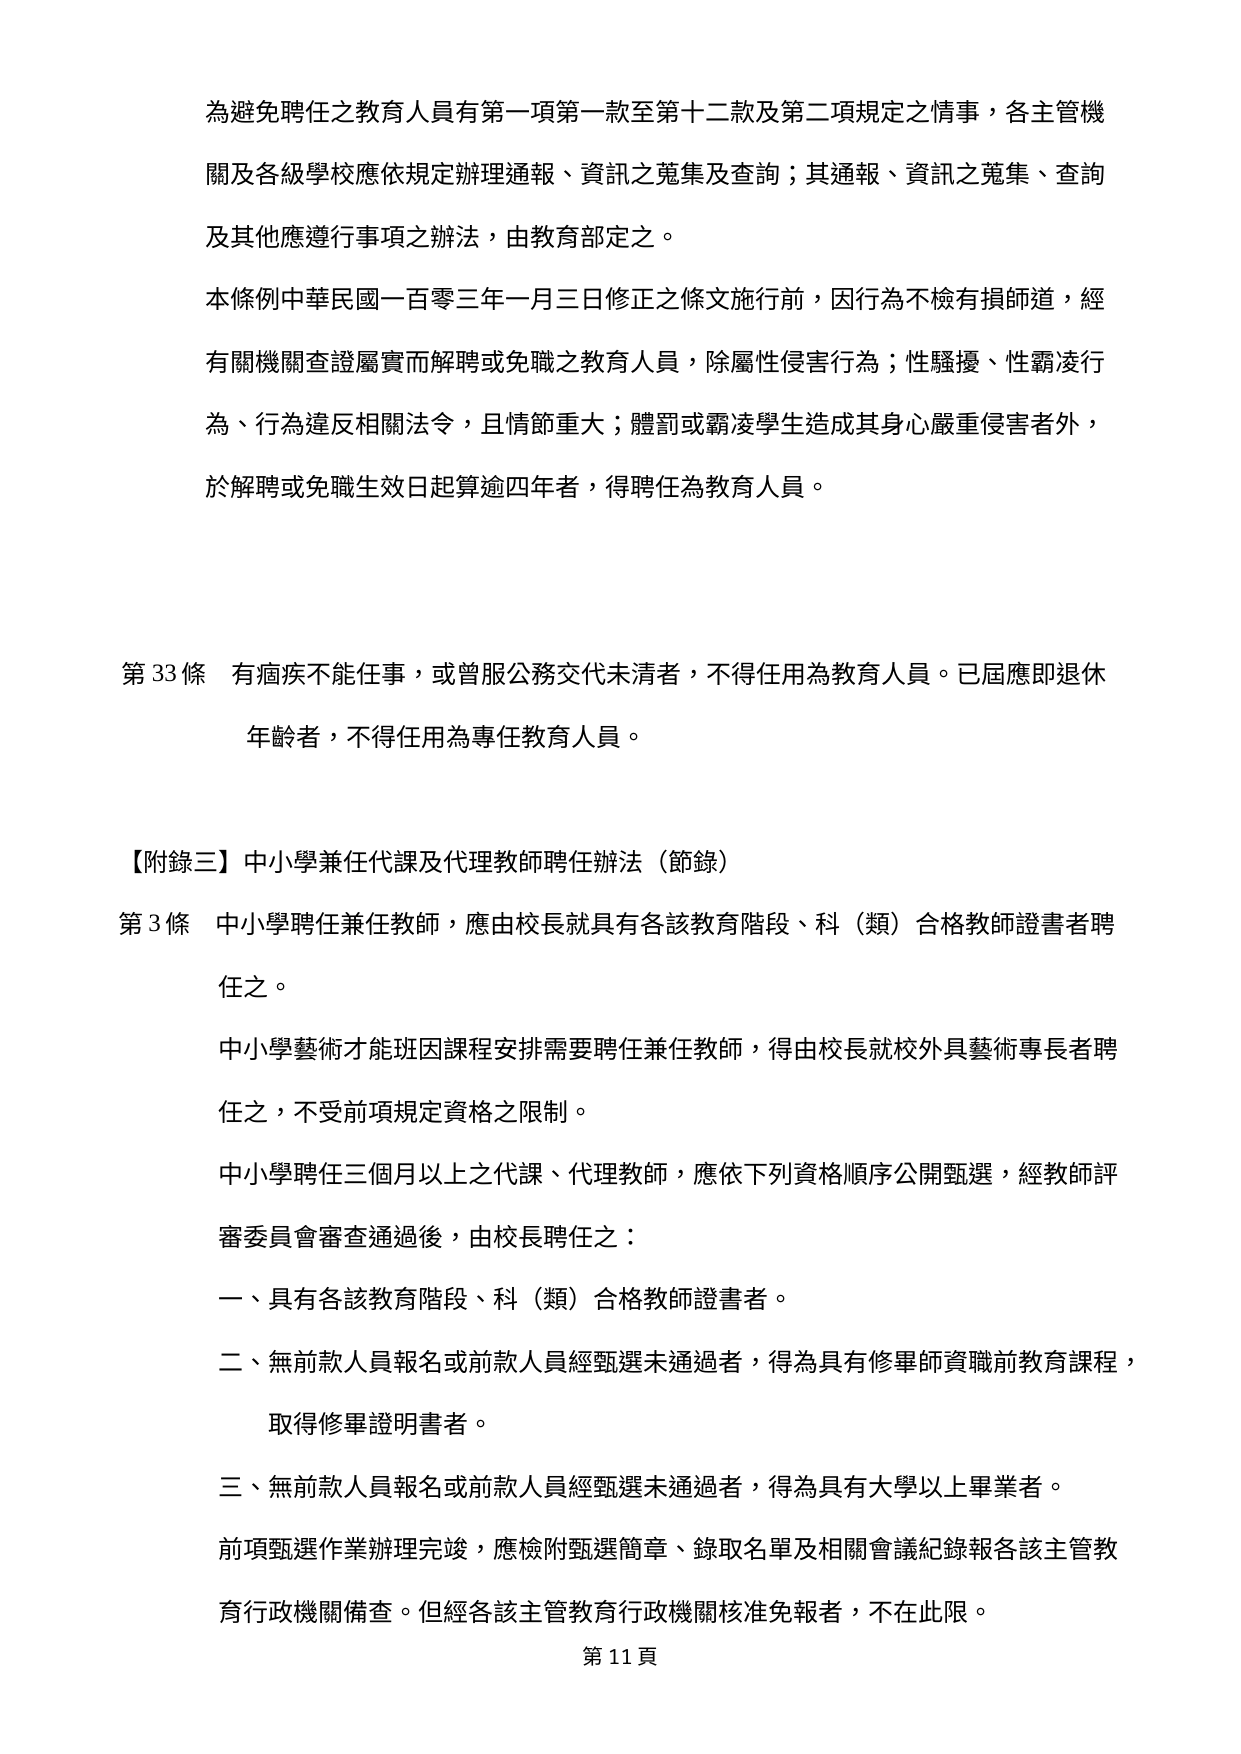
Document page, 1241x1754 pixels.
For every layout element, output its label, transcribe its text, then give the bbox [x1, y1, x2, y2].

text 第3條 中小學聘任兼任教師，應由校長就具有各該教育階段、科（類）合格教師證書者聘任之。 [118, 881, 1122, 1006]
text 前項甄選作業辦理完竣，應檢附甄選簡章、錄取名單及相關會議紀錄報各該主管教育行政機關備查。但經各該主管教育行政機關核准免報者，不在此限。 [218, 1506, 1122, 1631]
text 中小學聘任三個月以上之代課、代理教師，應依下列資格順序公開甄選，經教師評審委員會審查通過後，由校長聘任之： [218, 1131, 1122, 1256]
text 為避免聘任之教育人員有第一項第一款至第十二款及第二項規定之情事，各主管機關及各級學校應依規定辦理通報、資訊之蒐集及查詢；其通報、資訊之蒐集、查詢及其他應遵行事項之辦法，由教育部定之。 [206, 68, 1122, 256]
text 三、無前款人員報名或前款人員經甄選未通過者，得為具有大學以上畢業者。 [118, 1443, 1122, 1506]
text 二、無前款人員報名或前款人員經甄選未通過者，得為具有修畢師資職前教育課程，取得修畢證明書者。 [218, 1318, 1122, 1443]
text 中小學藝術才能班因課程安排需要聘任兼任教師，得由校長就校外具藝術專長者聘任之，不受前項規定資格之限制。 [218, 1006, 1122, 1131]
text 【附錄三】中小學兼任代課及代理教師聘任辦法（節錄） [118, 818, 1122, 881]
text 一、具有各該教育階段、科（類）合格教師證書者。 [118, 1256, 1122, 1318]
text 本條例中華民國一百零三年一月三日修正之條文施行前，因行為不檢有損師道，經有關機關查證屬實而解聘或免職之教育人員，除屬性侵害行為；性騷擾、性霸凌行為、行為違反相關法令，且情節重大；體罰或霸凌學生造成其身心嚴重侵害者外，於解聘或免職生效日起算逾四年者，得聘任為教育人員。 [206, 256, 1122, 506]
text 第33條 有痼疾不能任事，或曾服公務交代未清者，不得任用為教育人員。已屆應即退休年齡者，不得任用為專任教育人員。 [122, 631, 1122, 756]
